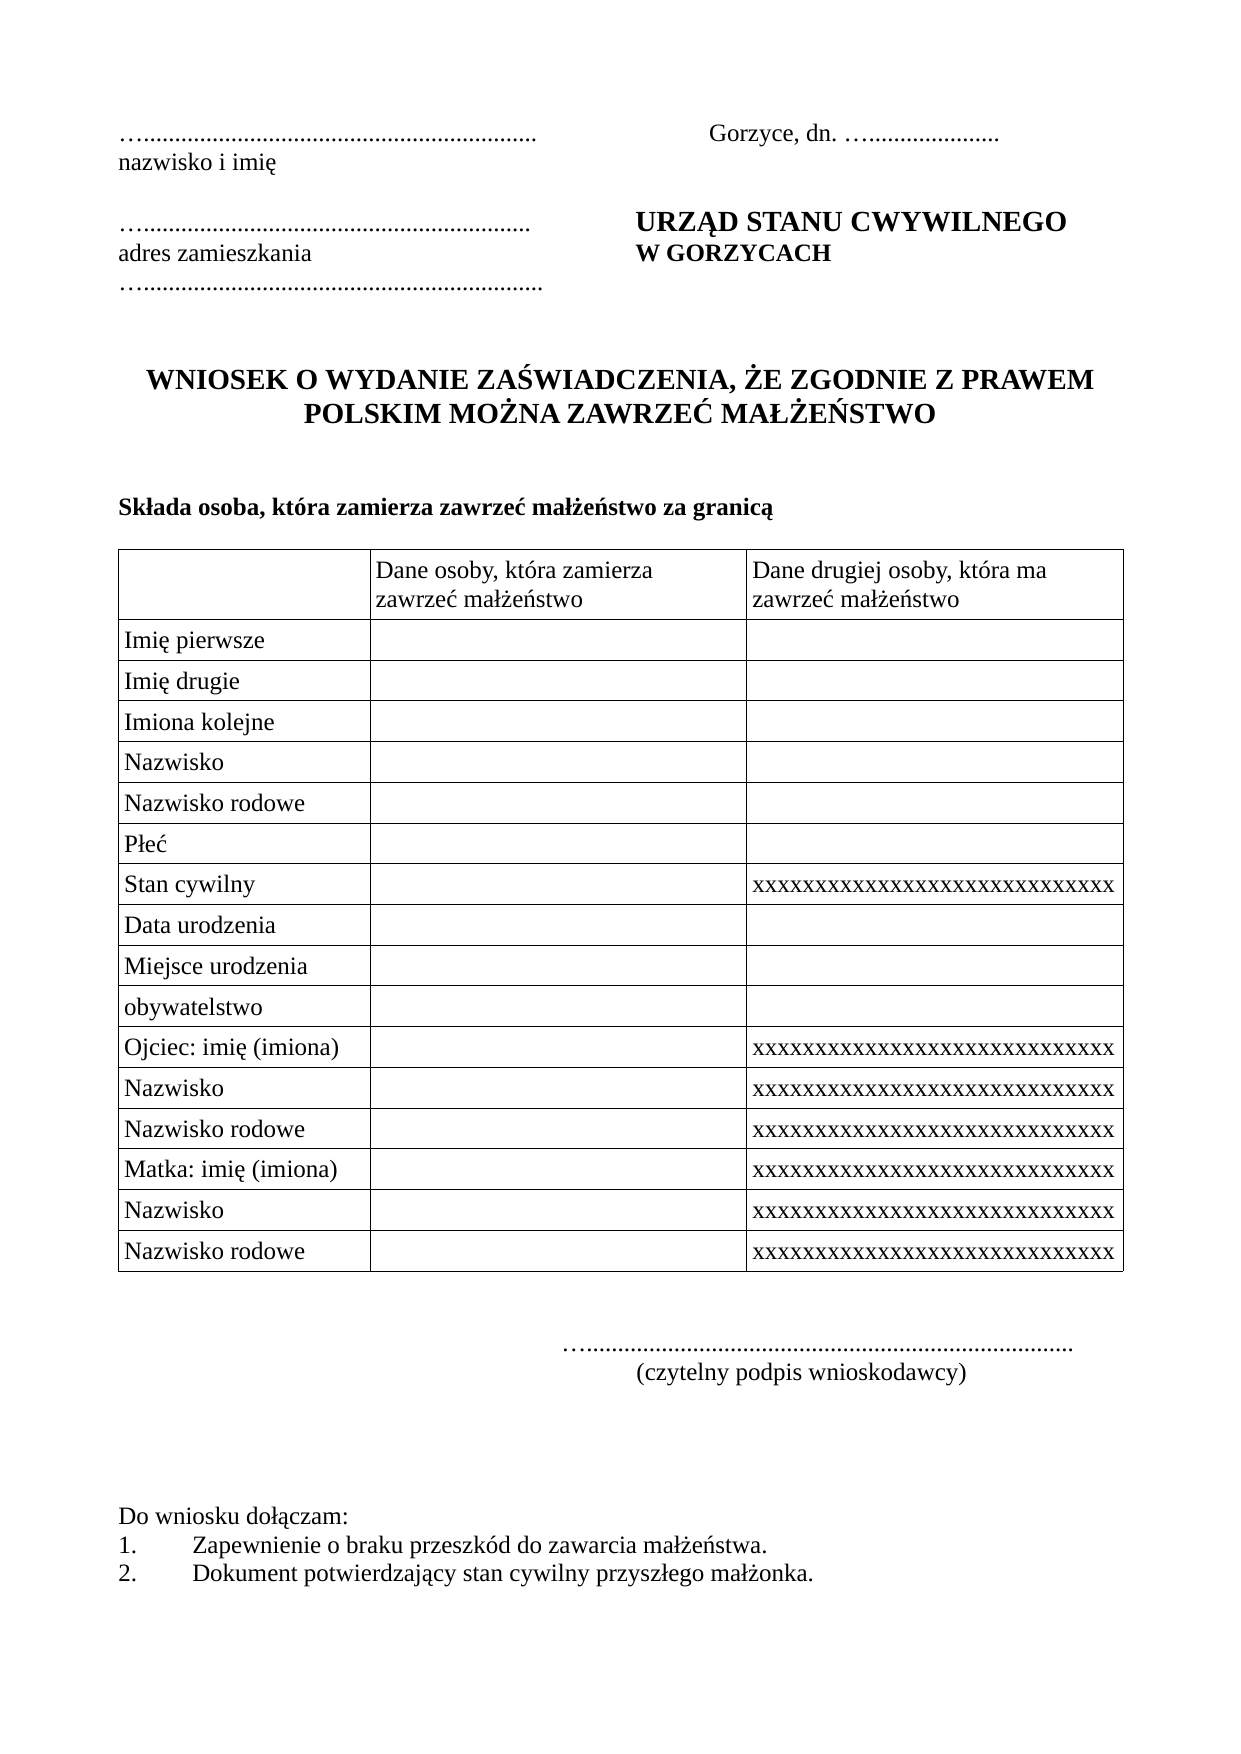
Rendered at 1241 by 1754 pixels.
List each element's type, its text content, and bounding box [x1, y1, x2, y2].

table_cell [747, 742, 1123, 782]
table_cell [747, 783, 1123, 822]
text …............................................................... Gorzyce, dn. …..................... [118, 118, 1122, 147]
table_cell Nazwisko rodowe [119, 1231, 370, 1271]
table_cell Imiona kolejne [119, 701, 370, 741]
list Dokument potwierdzający stan cywilny przyszłego małżonka. [118, 1558, 1122, 1587]
text ….............................................................................. [118, 1328, 1122, 1357]
table_header Dane drugiej osoby, która ma zawrzeć małżeństwo [747, 550, 1123, 619]
table_cell [371, 620, 746, 659]
table_cell xxxxxxxxxxxxxxxxxxxxxxxxxxxxx [747, 864, 1123, 904]
table_cell xxxxxxxxxxxxxxxxxxxxxxxxxxxxx [747, 1149, 1123, 1189]
table_header Dane osoby, która zamierza zawrzeć małżeństwo [371, 550, 746, 619]
table_cell Ojciec: imię (imiona) [119, 1027, 370, 1067]
table_header [119, 550, 370, 619]
table_cell Matka: imię (imiona) [119, 1149, 370, 1189]
table_cell [371, 1027, 746, 1067]
table_cell obywatelstwo [119, 986, 370, 1026]
table_cell [747, 946, 1123, 985]
text (czytelny podpis wnioskodawcy) [118, 1357, 1122, 1386]
table_cell Data urodzenia [119, 905, 370, 945]
list Zapewnienie o braku przeszkód do zawarcia małżeństwa. [118, 1530, 1122, 1558]
table_cell Stan cywilny [119, 864, 370, 904]
table_cell Miejsce urodzenia [119, 946, 370, 985]
table_cell [371, 946, 746, 985]
table_cell xxxxxxxxxxxxxxxxxxxxxxxxxxxxx [747, 1231, 1123, 1271]
table_cell [371, 1190, 746, 1230]
table_cell [747, 701, 1123, 741]
table_cell [747, 620, 1123, 659]
table_cell Nazwisko [119, 1068, 370, 1108]
table_cell [747, 986, 1123, 1026]
table_cell [371, 905, 746, 945]
table_cell [371, 701, 746, 741]
table_cell [371, 864, 746, 904]
table_cell Imię drugie [119, 661, 370, 700]
table_cell [371, 986, 746, 1026]
table_cell [371, 824, 746, 863]
table_cell Nazwisko [119, 742, 370, 782]
table_cell [371, 1068, 746, 1108]
text …................................................................ [118, 267, 1122, 295]
table_cell Płeć [119, 824, 370, 863]
table_cell Nazwisko [119, 1190, 370, 1230]
text ….............................................................. URZĄD STANU CWYWILNEGO [118, 204, 1122, 238]
table_cell [747, 905, 1123, 945]
table_cell [371, 1149, 746, 1189]
table_cell [371, 661, 746, 700]
text Składa osoba, która zamierza zawrzeć małżeństwo za granicą [118, 492, 1122, 521]
table_cell Imię pierwsze [119, 620, 370, 659]
text adres zamieszkania W GORZYCACH [118, 238, 1122, 267]
table_cell xxxxxxxxxxxxxxxxxxxxxxxxxxxxx [747, 1109, 1123, 1148]
table_cell [747, 661, 1123, 700]
text WNIOSEK O WYDANIE ZAŚWIADCZENIA, ŻE ZGODNIE Z PRAWEM POLSKIM MOŻNA ZAWRZEĆ MAŁŻEŃSTWO [118, 362, 1122, 429]
text Do wniosku dołączam: [118, 1501, 1122, 1530]
table_cell [747, 824, 1123, 863]
table_cell [371, 1231, 746, 1271]
table_cell xxxxxxxxxxxxxxxxxxxxxxxxxxxxx [747, 1190, 1123, 1230]
table_cell [371, 783, 746, 822]
table_cell Nazwisko rodowe [119, 783, 370, 822]
table_cell xxxxxxxxxxxxxxxxxxxxxxxxxxxxx [747, 1027, 1123, 1067]
table_cell [371, 742, 746, 782]
text nazwisko i imię [118, 147, 1122, 176]
table_cell xxxxxxxxxxxxxxxxxxxxxxxxxxxxx [747, 1068, 1123, 1108]
table_cell Nazwisko rodowe [119, 1109, 370, 1148]
table_cell [371, 1109, 746, 1148]
